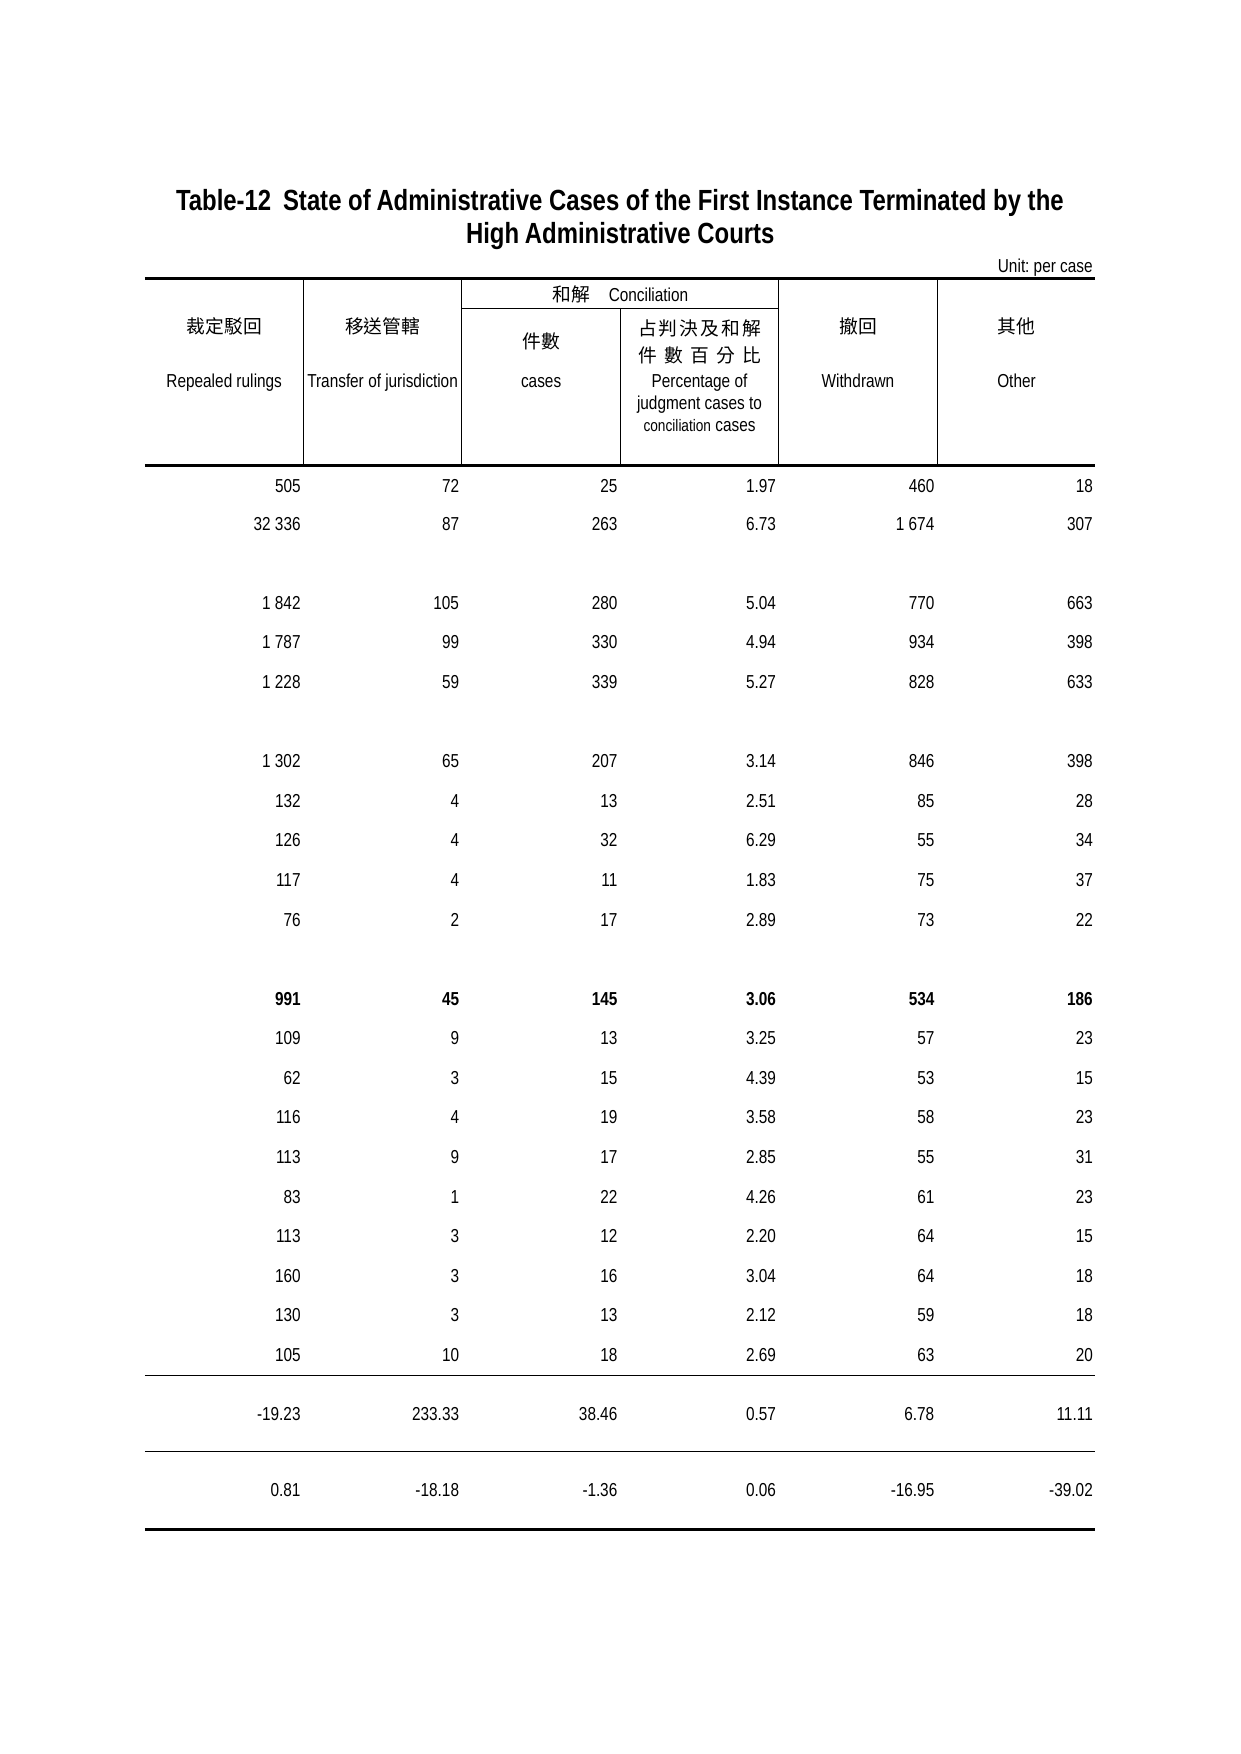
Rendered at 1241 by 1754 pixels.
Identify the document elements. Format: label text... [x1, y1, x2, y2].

table_cell 770 [779, 583, 937, 622]
table_cell 5.04 [620, 583, 778, 622]
table_cell 0.81 [145, 1452, 303, 1528]
table_cell [145, 702, 303, 741]
table_cell 62 [145, 1058, 303, 1097]
table_cell 83 [145, 1177, 303, 1216]
table_cell 160 [145, 1256, 303, 1295]
table_cell 130 [145, 1295, 303, 1335]
table_cell 18 [937, 1295, 1095, 1335]
table_cell 32 [462, 820, 620, 860]
table_cell 4.39 [620, 1058, 778, 1097]
table_cell 398 [937, 623, 1095, 662]
table_cell Repealed rulings [145, 370, 303, 464]
table_cell 58 [779, 1098, 937, 1137]
table_cell cases [462, 370, 620, 464]
table_cell 13 [462, 1295, 620, 1335]
table_cell 22 [937, 900, 1095, 939]
table_cell 65 [303, 741, 462, 781]
table_cell 263 [462, 504, 620, 543]
table_cell 38.46 [462, 1376, 620, 1451]
table_cell 117 [145, 860, 303, 899]
table_cell 72 [303, 467, 462, 504]
table_cell 15 [462, 1058, 620, 1097]
table_cell 15 [937, 1058, 1095, 1097]
table_cell 59 [303, 662, 462, 702]
table_cell 57 [779, 1018, 937, 1058]
table_cell [462, 543, 620, 583]
table_cell 663 [937, 583, 1095, 622]
table_cell [462, 702, 620, 741]
table_cell 3 [303, 1058, 462, 1097]
table_cell 2.51 [620, 781, 778, 820]
table_cell 1.83 [620, 860, 778, 899]
table_cell 991 [145, 979, 303, 1018]
table_cell 2.69 [620, 1335, 778, 1374]
table_cell 1 674 [779, 504, 937, 543]
table_cell 18 [462, 1335, 620, 1374]
table_cell 4.26 [620, 1177, 778, 1216]
table_cell 64 [779, 1256, 937, 1295]
table_cell Withdrawn [779, 370, 937, 464]
table_cell 6.73 [620, 504, 778, 543]
table_cell 113 [145, 1216, 303, 1256]
table_cell 2.89 [620, 900, 778, 939]
table_cell [145, 939, 303, 979]
table_cell 55 [779, 1137, 937, 1177]
table_cell [779, 702, 937, 741]
table_cell -1.36 [462, 1452, 620, 1528]
table_cell 0.06 [620, 1452, 778, 1528]
table_cell 207 [462, 741, 620, 781]
table_cell Percentage of judgment cases to conciliation cases [621, 370, 778, 464]
table_cell [779, 939, 937, 979]
table_cell 12 [462, 1216, 620, 1256]
table_cell 105 [145, 1335, 303, 1374]
table_cell Transfer of jurisdiction [304, 370, 461, 464]
table_cell 4.94 [620, 623, 778, 662]
table_cell 5.27 [620, 662, 778, 702]
table_cell 占判決及和解件數百分比 [621, 309, 778, 370]
table_cell [620, 702, 778, 741]
table_cell 505 [145, 467, 303, 504]
table_cell 25 [462, 467, 620, 504]
table_cell 105 [303, 583, 462, 622]
table_cell 11 [462, 860, 620, 899]
table_cell -39.02 [937, 1452, 1095, 1528]
table_cell 534 [779, 979, 937, 1018]
table_cell 3.06 [620, 979, 778, 1018]
table_cell 1 [303, 1177, 462, 1216]
table_cell [937, 702, 1095, 741]
table_cell 15 [937, 1216, 1095, 1256]
table_cell 45 [303, 979, 462, 1018]
table_cell 330 [462, 623, 620, 662]
table_header 其他 [938, 280, 1095, 370]
table_cell 18 [937, 467, 1095, 504]
table_cell 3.25 [620, 1018, 778, 1058]
table_cell 460 [779, 467, 937, 504]
table_cell 18 [937, 1256, 1095, 1295]
table_cell 59 [779, 1295, 937, 1335]
table_cell 132 [145, 781, 303, 820]
table_cell 145 [462, 979, 620, 1018]
table_cell 2 [303, 900, 462, 939]
table_cell 20 [937, 1335, 1095, 1374]
table_cell -18.18 [303, 1452, 462, 1528]
table_cell 4 [303, 1098, 462, 1137]
table_cell 16 [462, 1256, 620, 1295]
table_header 撤回 [779, 280, 937, 370]
table_cell 4 [303, 781, 462, 820]
table_cell 233.33 [303, 1376, 462, 1451]
table_cell 37 [937, 860, 1095, 899]
table_cell [303, 543, 462, 583]
table_cell -19.23 [145, 1376, 303, 1451]
table_cell 3 [303, 1256, 462, 1295]
table_cell 99 [303, 623, 462, 662]
table_cell 31 [937, 1137, 1095, 1177]
table_cell 4 [303, 820, 462, 860]
table_cell 113 [145, 1137, 303, 1177]
table_header 裁定駁回 [145, 280, 303, 370]
table_cell 23 [937, 1018, 1095, 1058]
table_cell [145, 543, 303, 583]
table_cell 22 [462, 1177, 620, 1216]
table_cell 126 [145, 820, 303, 860]
table_cell 32 336 [145, 504, 303, 543]
table_cell 13 [462, 781, 620, 820]
table_cell 398 [937, 741, 1095, 781]
table_header 移送管轄 [304, 280, 461, 370]
table_cell 280 [462, 583, 620, 622]
table_cell 23 [937, 1177, 1095, 1216]
table_cell 186 [937, 979, 1095, 1018]
table_cell 4 [303, 860, 462, 899]
table_cell 2.12 [620, 1295, 778, 1335]
table_cell 73 [779, 900, 937, 939]
table_cell [462, 939, 620, 979]
table_cell 339 [462, 662, 620, 702]
table_cell 28 [937, 781, 1095, 820]
table_cell 11.11 [937, 1376, 1095, 1451]
table_cell 2.20 [620, 1216, 778, 1256]
table_cell 件數 [462, 309, 620, 370]
table_header 和解 Conciliation [462, 280, 778, 308]
table_cell 1 842 [145, 583, 303, 622]
table_cell 934 [779, 623, 937, 662]
table_cell 19 [462, 1098, 620, 1137]
text Table-12 State of Administrative Cases of the First Instance Terminated by the High Administrative Courts [148, 183, 1092, 250]
table_cell 17 [462, 900, 620, 939]
table_cell [779, 543, 937, 583]
table_cell 17 [462, 1137, 620, 1177]
table_cell [303, 702, 462, 741]
table_cell 846 [779, 741, 937, 781]
table_cell 23 [937, 1098, 1095, 1137]
table_cell 85 [779, 781, 937, 820]
table_cell [620, 939, 778, 979]
table_cell Other [938, 370, 1095, 464]
table_cell [937, 939, 1095, 979]
table_cell 633 [937, 662, 1095, 702]
table_cell [937, 543, 1095, 583]
table_cell 9 [303, 1018, 462, 1058]
table_cell 307 [937, 504, 1095, 543]
table_cell 0.57 [620, 1376, 778, 1451]
table_cell -16.95 [779, 1452, 937, 1528]
table_cell 3 [303, 1216, 462, 1256]
table_cell 61 [779, 1177, 937, 1216]
table_cell 3.04 [620, 1256, 778, 1295]
table_cell 3.58 [620, 1098, 778, 1137]
table_cell 53 [779, 1058, 937, 1097]
table_cell 34 [937, 820, 1095, 860]
table_cell 828 [779, 662, 937, 702]
table_cell 6.78 [779, 1376, 937, 1451]
table_cell 1 302 [145, 741, 303, 781]
table_cell [620, 543, 778, 583]
table_cell 1 787 [145, 623, 303, 662]
table_cell 13 [462, 1018, 620, 1058]
table_cell 1.97 [620, 467, 778, 504]
table_cell 116 [145, 1098, 303, 1137]
table_cell 9 [303, 1137, 462, 1177]
table_cell 55 [779, 820, 937, 860]
table_cell 3 [303, 1295, 462, 1335]
table_cell 63 [779, 1335, 937, 1374]
table_cell 1 228 [145, 662, 303, 702]
table_cell 76 [145, 900, 303, 939]
text Unit: per case [148, 255, 1092, 277]
table_cell [303, 939, 462, 979]
table_cell 10 [303, 1335, 462, 1374]
table_cell 87 [303, 504, 462, 543]
table_cell 64 [779, 1216, 937, 1256]
table_cell 6.29 [620, 820, 778, 860]
table_cell 75 [779, 860, 937, 899]
table_cell 2.85 [620, 1137, 778, 1177]
table_cell 109 [145, 1018, 303, 1058]
table_cell 3.14 [620, 741, 778, 781]
